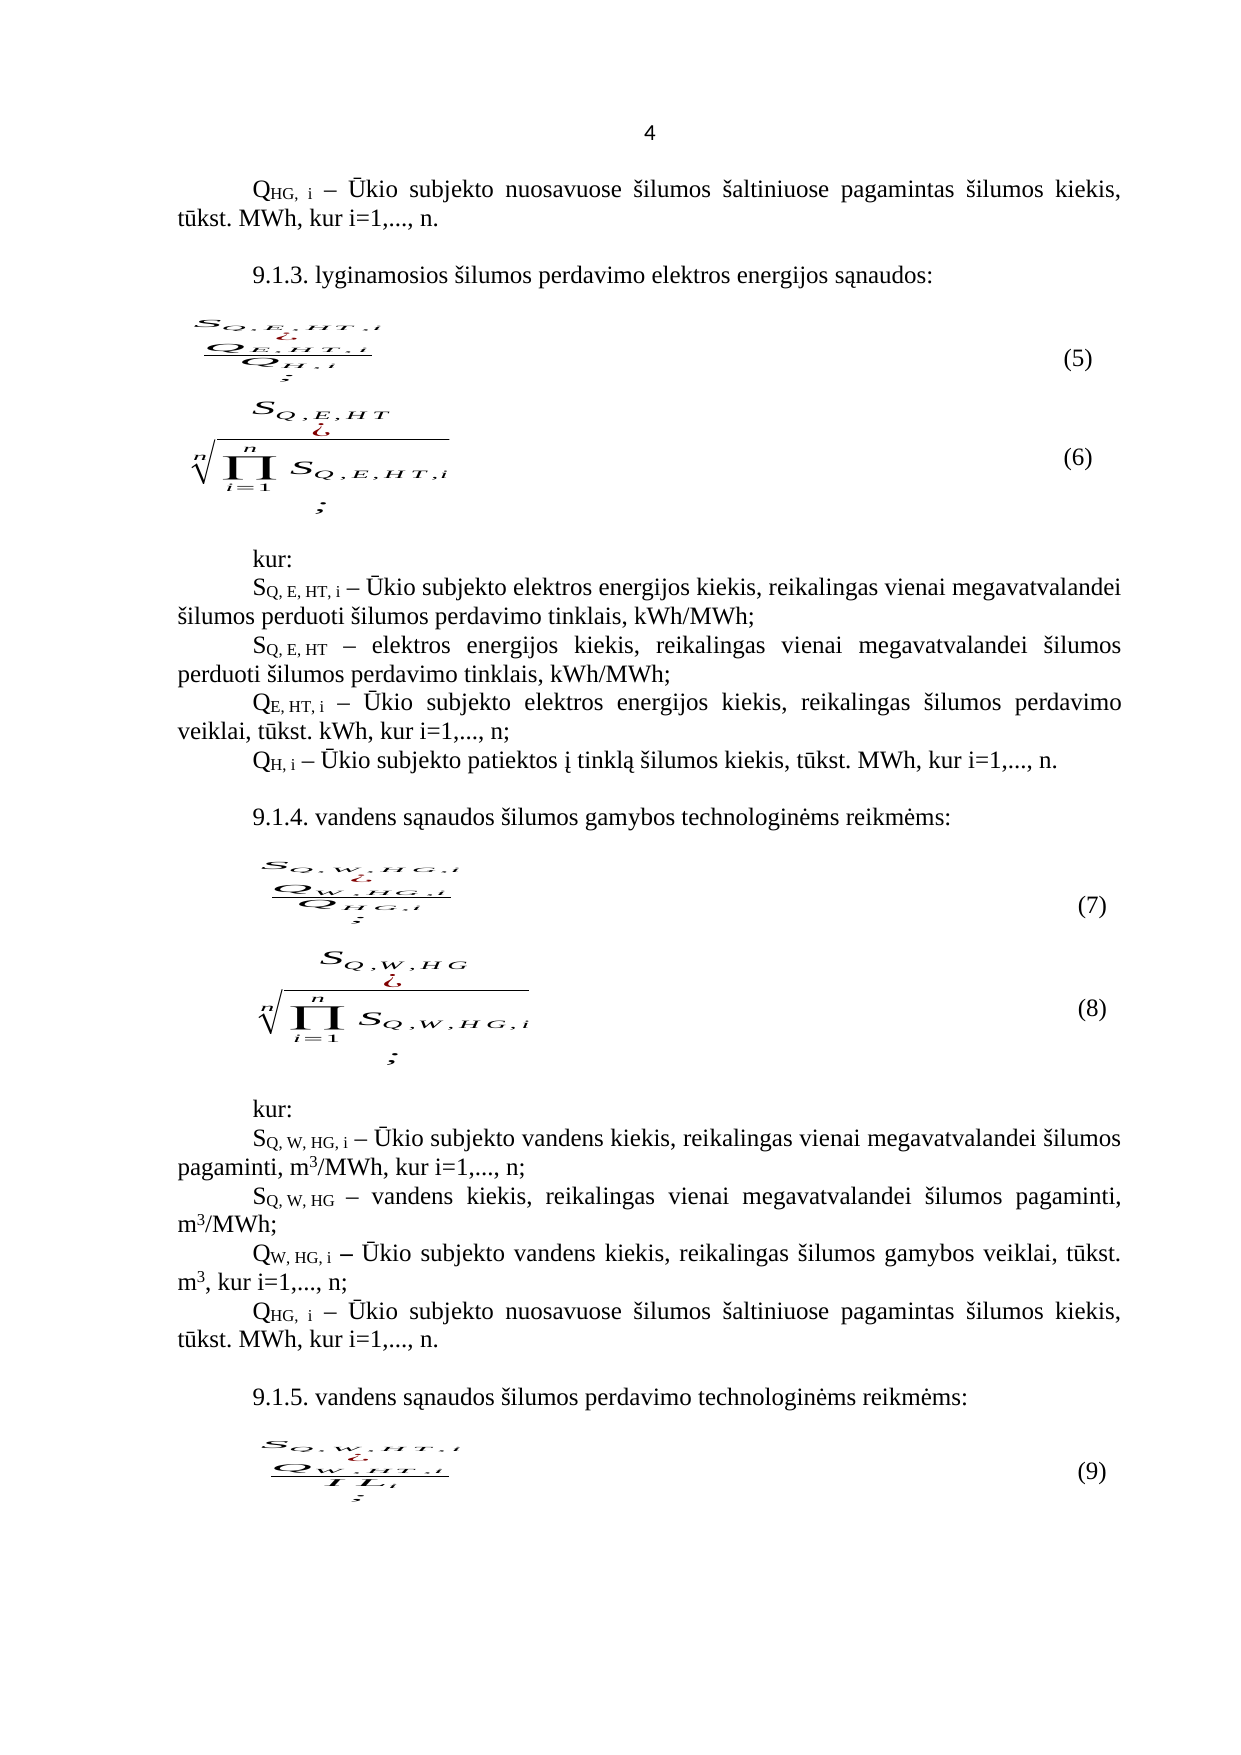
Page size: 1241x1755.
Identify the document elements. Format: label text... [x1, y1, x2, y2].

text QHG, i – Ūkio subjekto nuosavuose šilumos šaltiniuose pagamintas šilumos kiekis, tūkst. MWh, kur i=1,..., n. [177, 1296, 1122, 1353]
text QHG, i – Ūkio subjekto nuosavuose šilumos šaltiniuose pagamintas šilumos kiekis, tūkst. MWh, kur i=1,..., n. [177, 174, 1122, 232]
table_header [246, 1440, 1050, 1502]
table_cell [246, 949, 1051, 1066]
table_header (7) [1051, 860, 1133, 948]
text QE, HT, i – Ūkio subjekto elektros energijos kiekis, reikalingas šilumos perdavimo veiklai, tūkst. kWh, kur i=1,..., n; [177, 687, 1122, 745]
table_header [166, 1440, 246, 1502]
text SQ, E, HT, i – Ūkio subjekto elektros energijos kiekis, reikalingas vienai megavatvalandei šilumos perduoti šilumos perdavimo tinklais, kWh/MWh; [177, 572, 1122, 630]
table_header [246, 860, 1051, 948]
table_cell (8) [1051, 949, 1133, 1066]
table_cell [179, 398, 1035, 515]
text 9.1.4. vandens sąnaudos šilumos gamybos technologinėms reikmėms: [177, 802, 1122, 831]
text 9.1.3. lyginamosios šilumos perdavimo elektros energijos sąnaudos: [177, 260, 1122, 289]
table_header (9) [1050, 1440, 1133, 1502]
text QW, HG, i – Ūkio subjekto vandens kiekis, reikalingas šilumos gamybos veiklai, tūkst. m3, kur i=1,..., n; [177, 1238, 1122, 1296]
table_header [179, 318, 1035, 398]
text SQ, W, HG, i – Ūkio subjekto vandens kiekis, reikalingas vienai megavatvalandei šilumos pagaminti, m3/MWh, kur i=1,..., n; [177, 1123, 1122, 1181]
table_header (5) [1035, 318, 1120, 398]
table_cell (6) [1035, 398, 1120, 515]
text 9.1.5. vandens sąnaudos šilumos perdavimo technologinėms reikmėms: [177, 1382, 1122, 1411]
text kur: [177, 1094, 1122, 1123]
table_cell [166, 949, 246, 1066]
text QH, i – Ūkio subjekto patiektos į tinklą šilumos kiekis, tūkst. MWh, kur i=1,..., n. [177, 745, 1122, 774]
text SQ, W, HG – vandens kiekis, reikalingas vienai megavatvalandei šilumos pagaminti, m3/MWh; [177, 1181, 1122, 1238]
table_header [166, 860, 246, 948]
text SQ, E, HT – elektros energijos kiekis, reikalingas vienai megavatvalandei šilumos perduoti šilumos perdavimo tinklais, kWh/MWh; [177, 630, 1122, 687]
text kur: [177, 544, 1122, 572]
